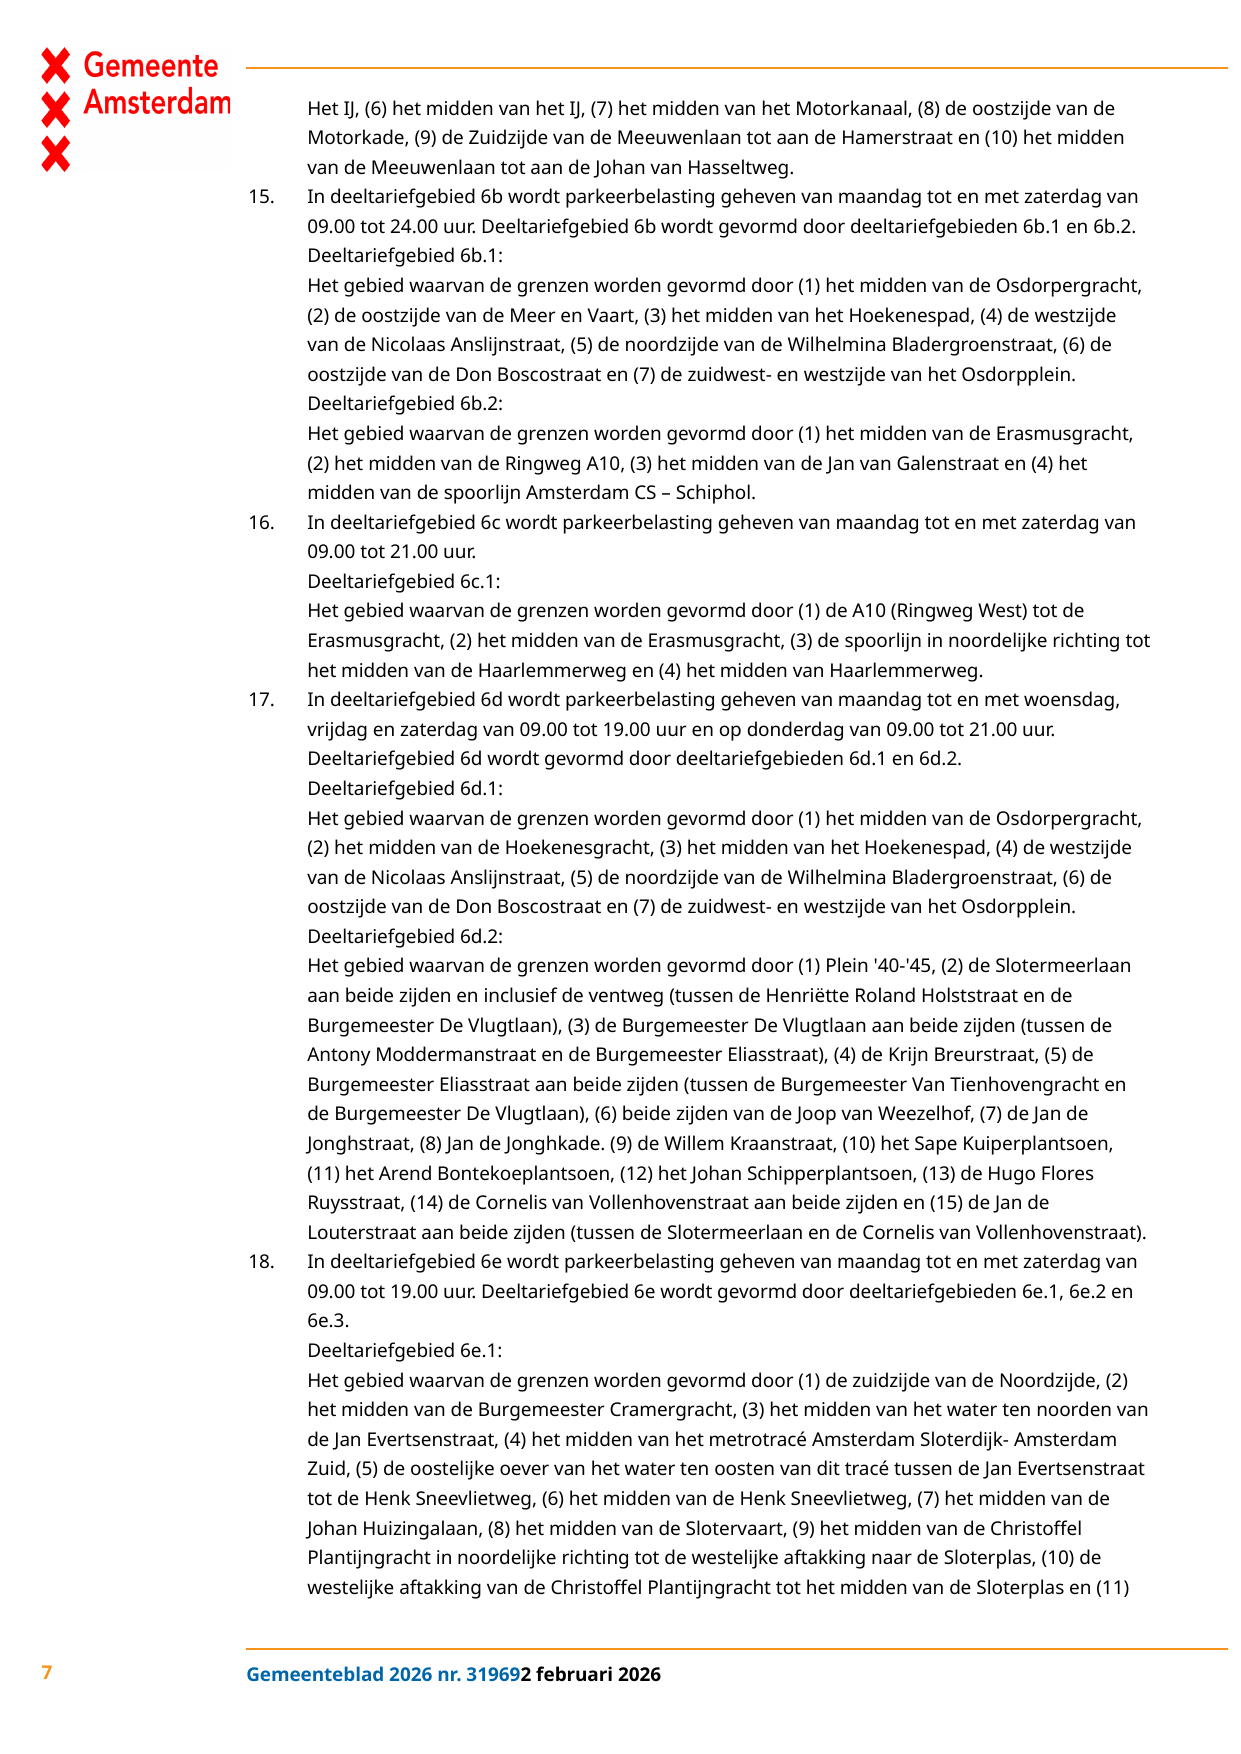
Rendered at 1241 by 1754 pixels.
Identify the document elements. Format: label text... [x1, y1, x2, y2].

list In deeltariefgebied 6b wordt parkeerbelasting geheven van maandag tot en met zaterdag van 09.00 tot 24.00 uur. Deeltariefgebied 6b wordt gevormd door deeltariefgebieden 6b.1 en 6b.2. [248, 183, 1152, 239]
list Deeltariefgebied 6c.1: [248, 568, 1152, 594]
picture [41, 47, 231, 172]
list Het gebied waarvan de grenzen worden gevormd door (1) de zuidzijde van de Noordzijde, (2) het midden van de Burgemeester Cramergracht, (3) het midden van het water ten noorden van de Jan Evertsenstraat, (4) het midden van het metrotracé Amsterdam Sloterdijk- Amsterdam Zuid, (5) de oostelijke oever van het water ten oosten van dit tracé tussen de Jan Evertsenstraat tot de Henk Sneevlietweg, (6) het midden van de Henk Sneevlietweg, (7) het midden van de Johan Huizingalaan, (8) het midden van de Slotervaart, (9) het midden van de Christoffel Plantijngracht in noordelijke richting tot de westelijke aftakking naar de Sloterplas, (10) de westelijke aftakking van de Christoffel Plantijngracht tot het midden van de Sloterplas en (11) [248, 1367, 1152, 1600]
list In deeltariefgebied 6c wordt parkeerbelasting geheven van maandag tot en met zaterdag van 09.00 tot 21.00 uur. [248, 509, 1152, 564]
list Het gebied waarvan de grenzen worden gevormd door (1) het midden van de Osdorpergracht, (2) de oostzijde van de Meer en Vaart, (3) het midden van het Hoekenespad, (4) de westzijde van de Nicolaas Anslijnstraat, (5) de noordzijde van de Wilhelmina Bladergroenstraat, (6) de oostzijde van de Don Boscostraat en (7) de zuidwest- en westzijde van het Osdorpplein. [248, 272, 1152, 387]
list Deeltariefgebied 6d.1: [248, 775, 1152, 801]
list Het gebied waarvan de grenzen worden gevormd door (1) het midden van de Osdorpergracht, (2) het midden van de Hoekenesgracht, (3) het midden van het Hoekenespad, (4) de westzijde van de Nicolaas Anslijnstraat, (5) de noordzijde van de Wilhelmina Bladergroenstraat, (6) de oostzijde van de Don Boscostraat en (7) de zuidwest- en westzijde van het Osdorpplein. [248, 805, 1152, 919]
list Het gebied waarvan de grenzen worden gevormd door (1) Plein '40-'45, (2) de Slotermeerlaan aan beide zijden en inclusief de ventweg (tussen de Henriëtte Roland Holststraat en de Burgemeester De Vlugtlaan), (3) de Burgemeester De Vlugtlaan aan beide zijden (tussen de Antony Moddermanstraat en de Burgemeester Eliasstraat), (4) de Krijn Breurstraat, (5) de Burgemeester Eliasstraat aan beide zijden (tussen de Burgemeester Van Tienhovengracht en de Burgemeester De Vlugtlaan), (6) beide zijden van de Joop van Weezelhof, (7) de Jan de Jonghstraat, (8) Jan de Jonghkade. (9) de Willem Kraanstraat, (10) het Sape Kuiperplantsoen, (11) het Arend Bontekoeplantsoen, (12) het Johan Schipperplantsoen, (13) de Hugo Flores Ruysstraat, (14) de Cornelis van Vollenhovenstraat aan beide zijden en (15) de Jan de Louterstraat aan beide zijden (tussen de Slotermeerlaan en de Cornelis van Vollenhovenstraat). [248, 953, 1152, 1245]
list In deeltariefgebied 6d wordt parkeerbelasting geheven van maandag tot en met woensdag, vrijdag en zaterdag van 09.00 tot 19.00 uur en op donderdag van 09.00 tot 21.00 uur. Deeltariefgebied 6d wordt gevormd door deeltariefgebieden 6d.1 en 6d.2. [248, 686, 1152, 771]
list Deeltariefgebied 6b.2: [248, 391, 1152, 416]
list Het gebied waarvan de grenzen worden gevormd door (1) het midden van de Erasmusgracht, (2) het midden van de Ringweg A10, (3) het midden van de Jan van Galenstraat en (4) het midden van de spoorlijn Amsterdam CS – Schiphol. [248, 420, 1152, 505]
list Het IJ, (6) het midden van het IJ, (7) het midden van het Motorkanaal, (8) de oostzijde van de Motorkade, (9) de Zuidzijde van de Meeuwenlaan tot aan de Hamerstraat en (10) het midden van de Meeuwenlaan tot aan de Johan van Hasseltweg. [248, 95, 1152, 180]
list Deeltariefgebied 6d.2: [248, 923, 1152, 949]
list In deeltariefgebied 6e wordt parkeerbelasting geheven van maandag tot en met zaterdag van 09.00 tot 19.00 uur. Deeltariefgebied 6e wordt gevormd door deeltariefgebieden 6e.1, 6e.2 en 6e.3. [248, 1248, 1152, 1333]
list Deeltariefgebied 6b.1: [248, 243, 1152, 268]
list Het gebied waarvan de grenzen worden gevormd door (1) de A10 (Ringweg West) tot de Erasmusgracht, (2) het midden van de Erasmusgracht, (3) de spoorlijn in noordelijke richting tot het midden van de Haarlemmerweg en (4) het midden van Haarlemmerweg. [248, 598, 1152, 683]
list Deeltariefgebied 6e.1: [248, 1337, 1152, 1363]
